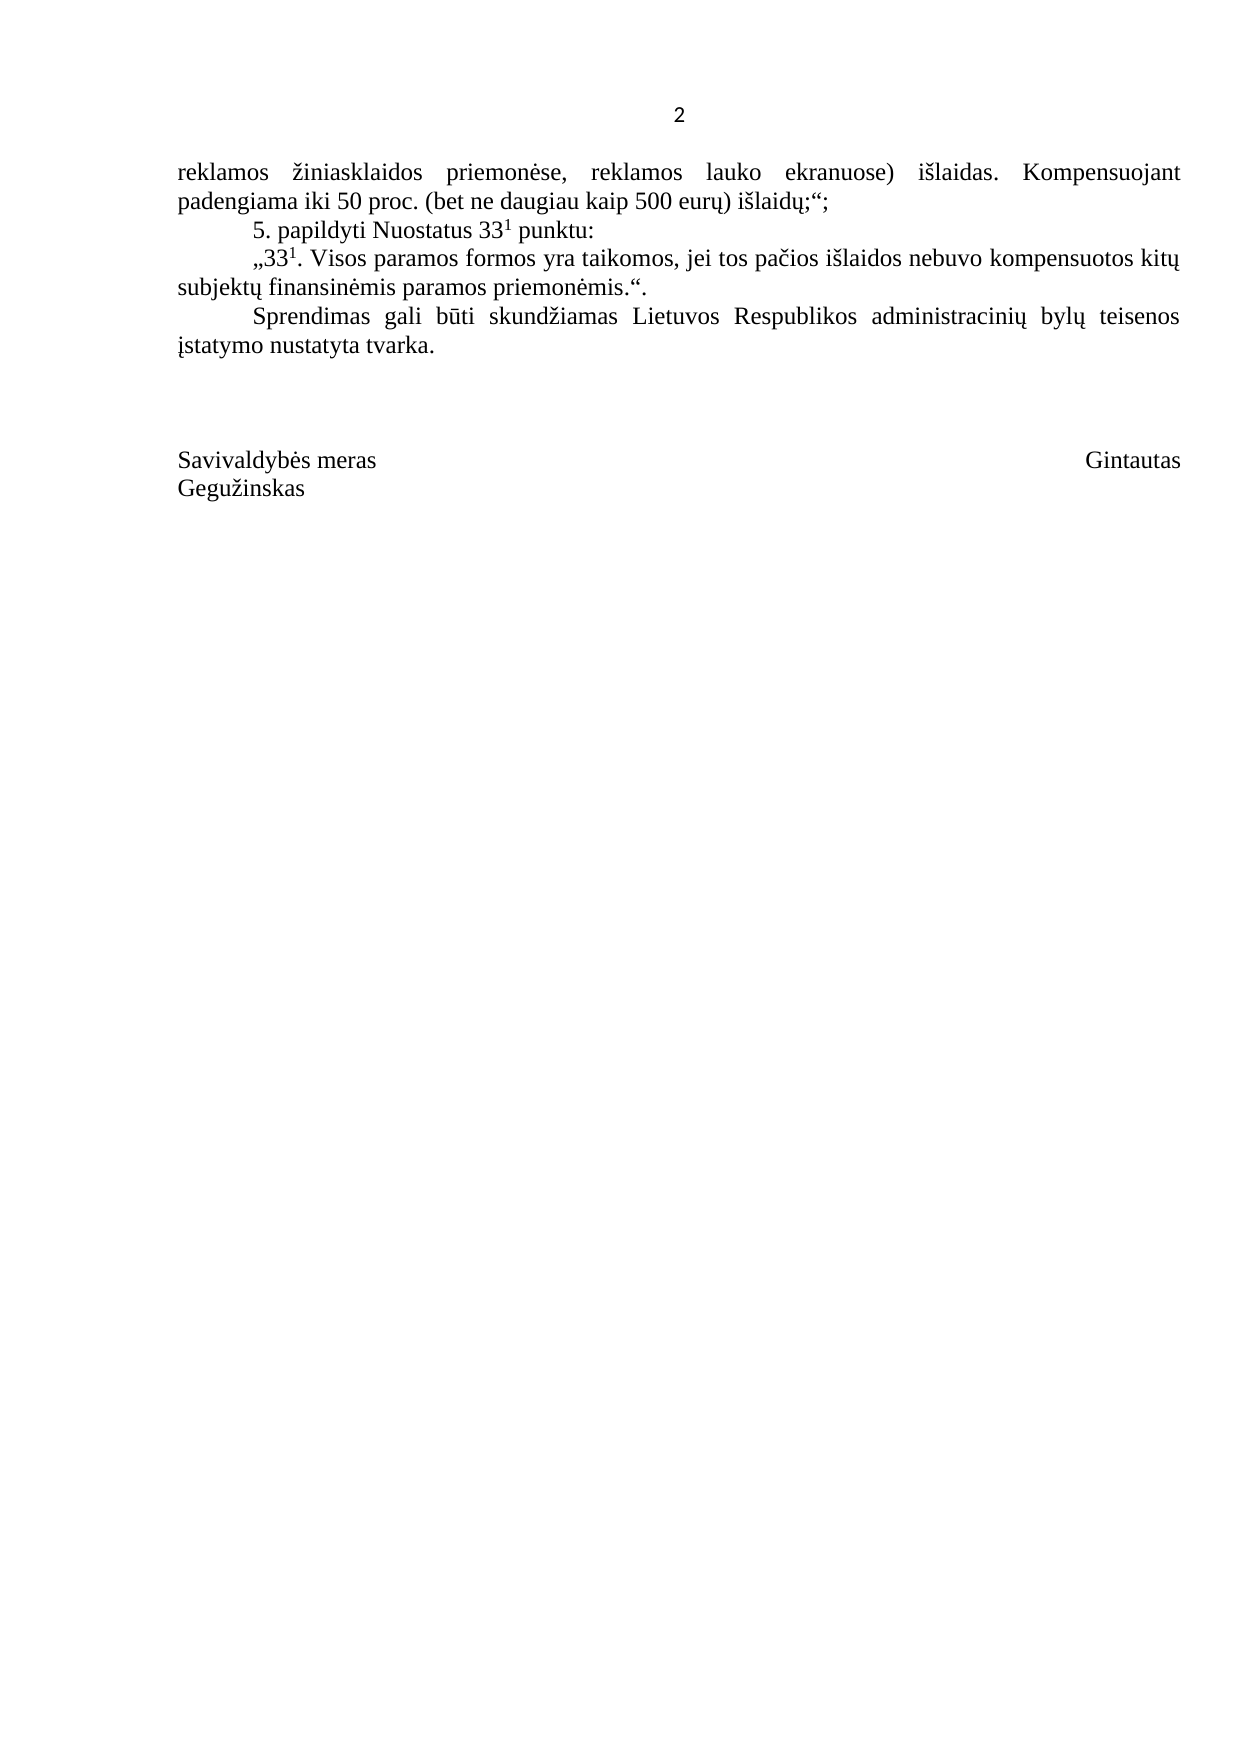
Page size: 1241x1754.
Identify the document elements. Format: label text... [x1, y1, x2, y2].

text Savivaldybės meras Gintautas Gegužinskas [177, 445, 1181, 502]
text 5. papildyti Nuostatus 331 punktu: [177, 215, 1181, 243]
text Sprendimas gali būti skundžiamas Lietuvos Respublikos administracinių bylų teisenos įstatymo nustatyta tvarka. [177, 301, 1181, 358]
text reklamos žiniasklaidos priemonėse, reklamos lauko ekranuose) išlaidas. Kompensuojant padengiama iki 50 proc. (bet ne daugiau kaip 500 eurų) išlaidų;“; [177, 157, 1181, 215]
text „331. Visos paramos formos yra taikomos, jei tos pačios išlaidos nebuvo kompensuotos kitų subjektų finansinėmis paramos priemonėmis.“. [177, 243, 1181, 301]
